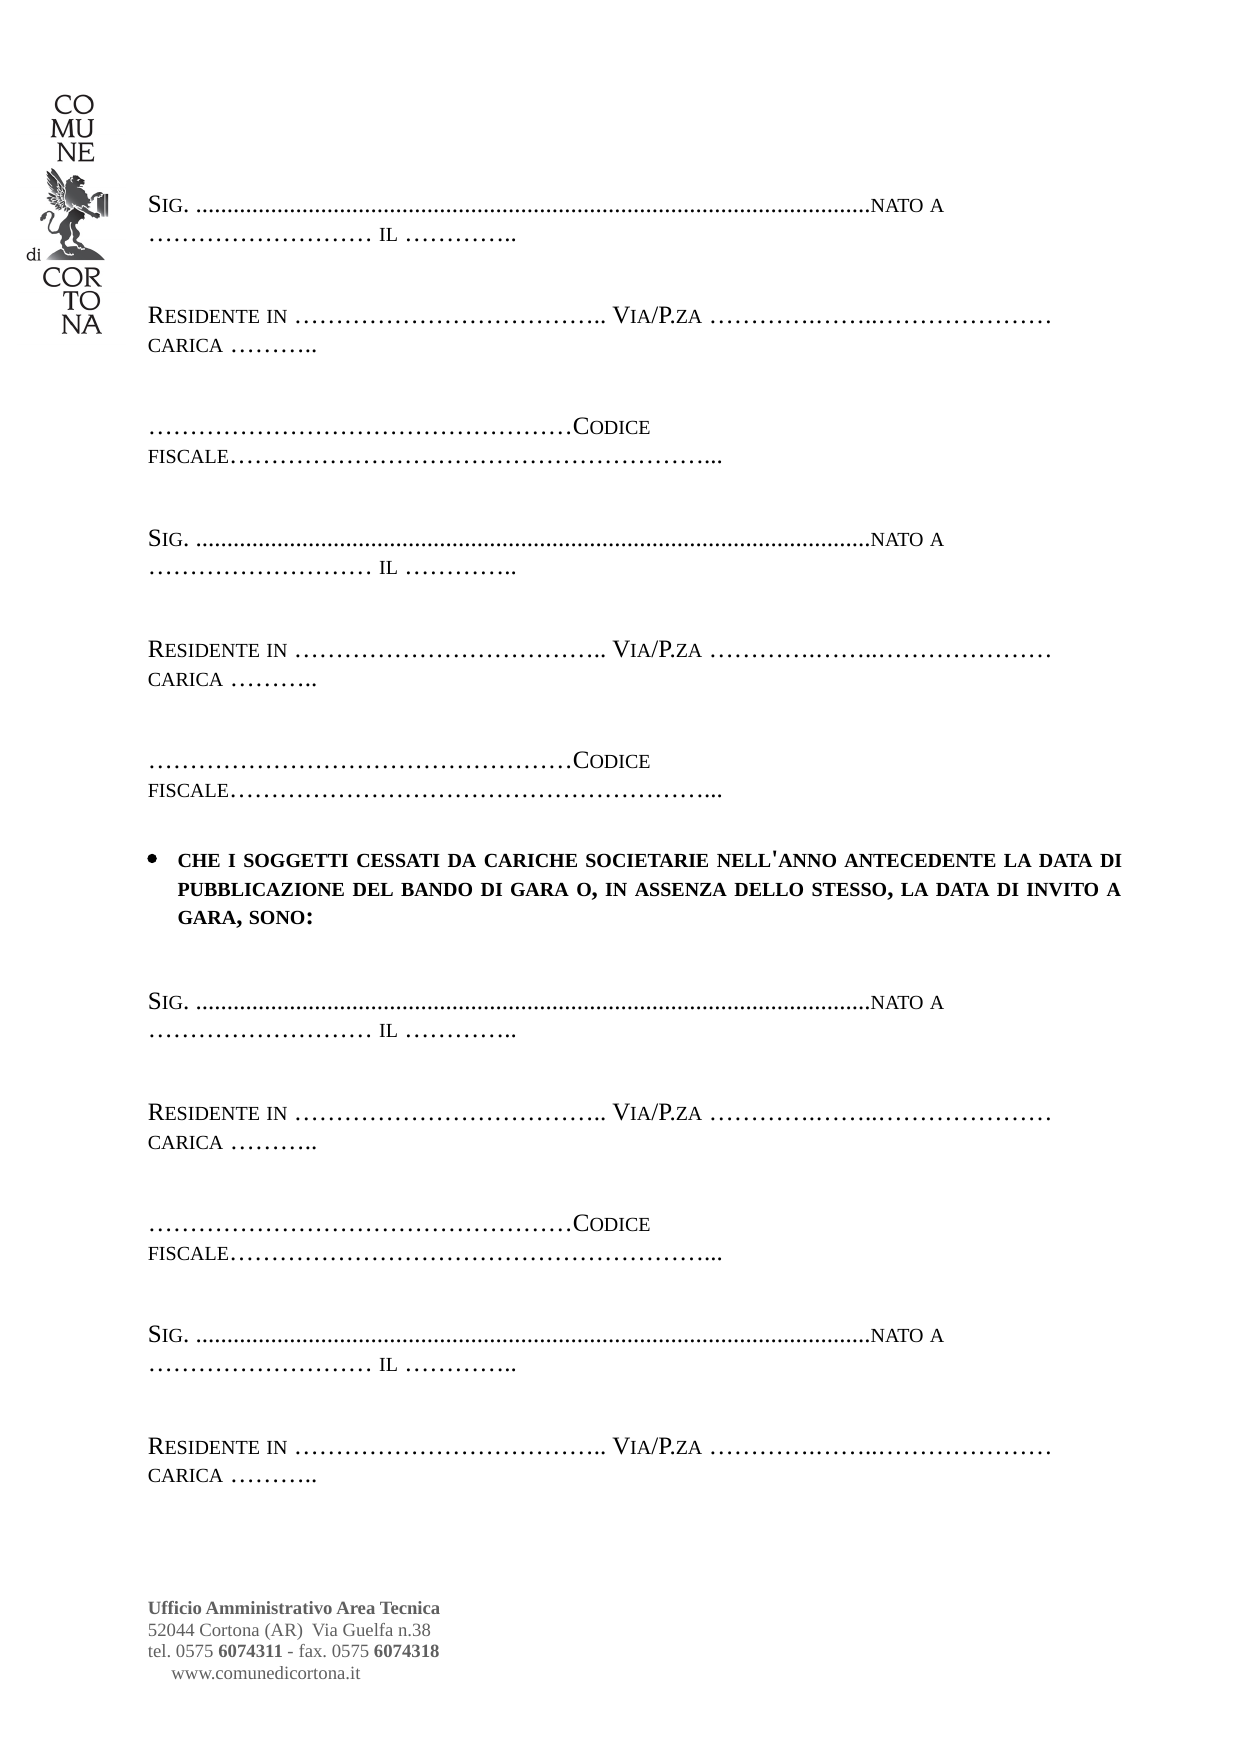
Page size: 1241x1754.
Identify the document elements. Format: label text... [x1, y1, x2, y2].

text ……………………………………………Codice fiscale…………………………………………………... [148, 411, 1122, 469]
picture [17, 82, 126, 345]
text Sig. ............................................................................................................nato a ……………………… il ………….. [148, 1319, 1122, 1377]
text Sig. ............................................................................................................nato a ……………………… il ………….. [148, 189, 1122, 246]
text Residente in ……………………………….. Via/P.za ………….……..…………………carica ……….. [148, 634, 1122, 691]
text ……………………………………………Codice fiscale…………………………………………………... [148, 745, 1122, 803]
text Residente in ……………………………….. Via/P.za ………….……..…………………carica ……….. [148, 1097, 1122, 1154]
text Residente in ……………………………….. Via/P.za ………….……..…………………carica ……….. [148, 1431, 1122, 1488]
text Sig. ............................................................................................................nato a ……………………… il ………….. [148, 523, 1122, 580]
list che i soggetti cessati da cariche societarie nell'anno antecedente la data di pubblicazione del bando di gara o, in assenza dello stesso, la data di invito a gara, sono: [148, 844, 1122, 930]
text Residente in ……………………………….. Via/P.za ………….……..…………………carica ……….. [148, 300, 1122, 358]
text ……………………………………………Codice fiscale…………………………………………………... [148, 1208, 1122, 1266]
text Sig. ............................................................................................................nato a ……………………… il ………….. [148, 986, 1122, 1043]
